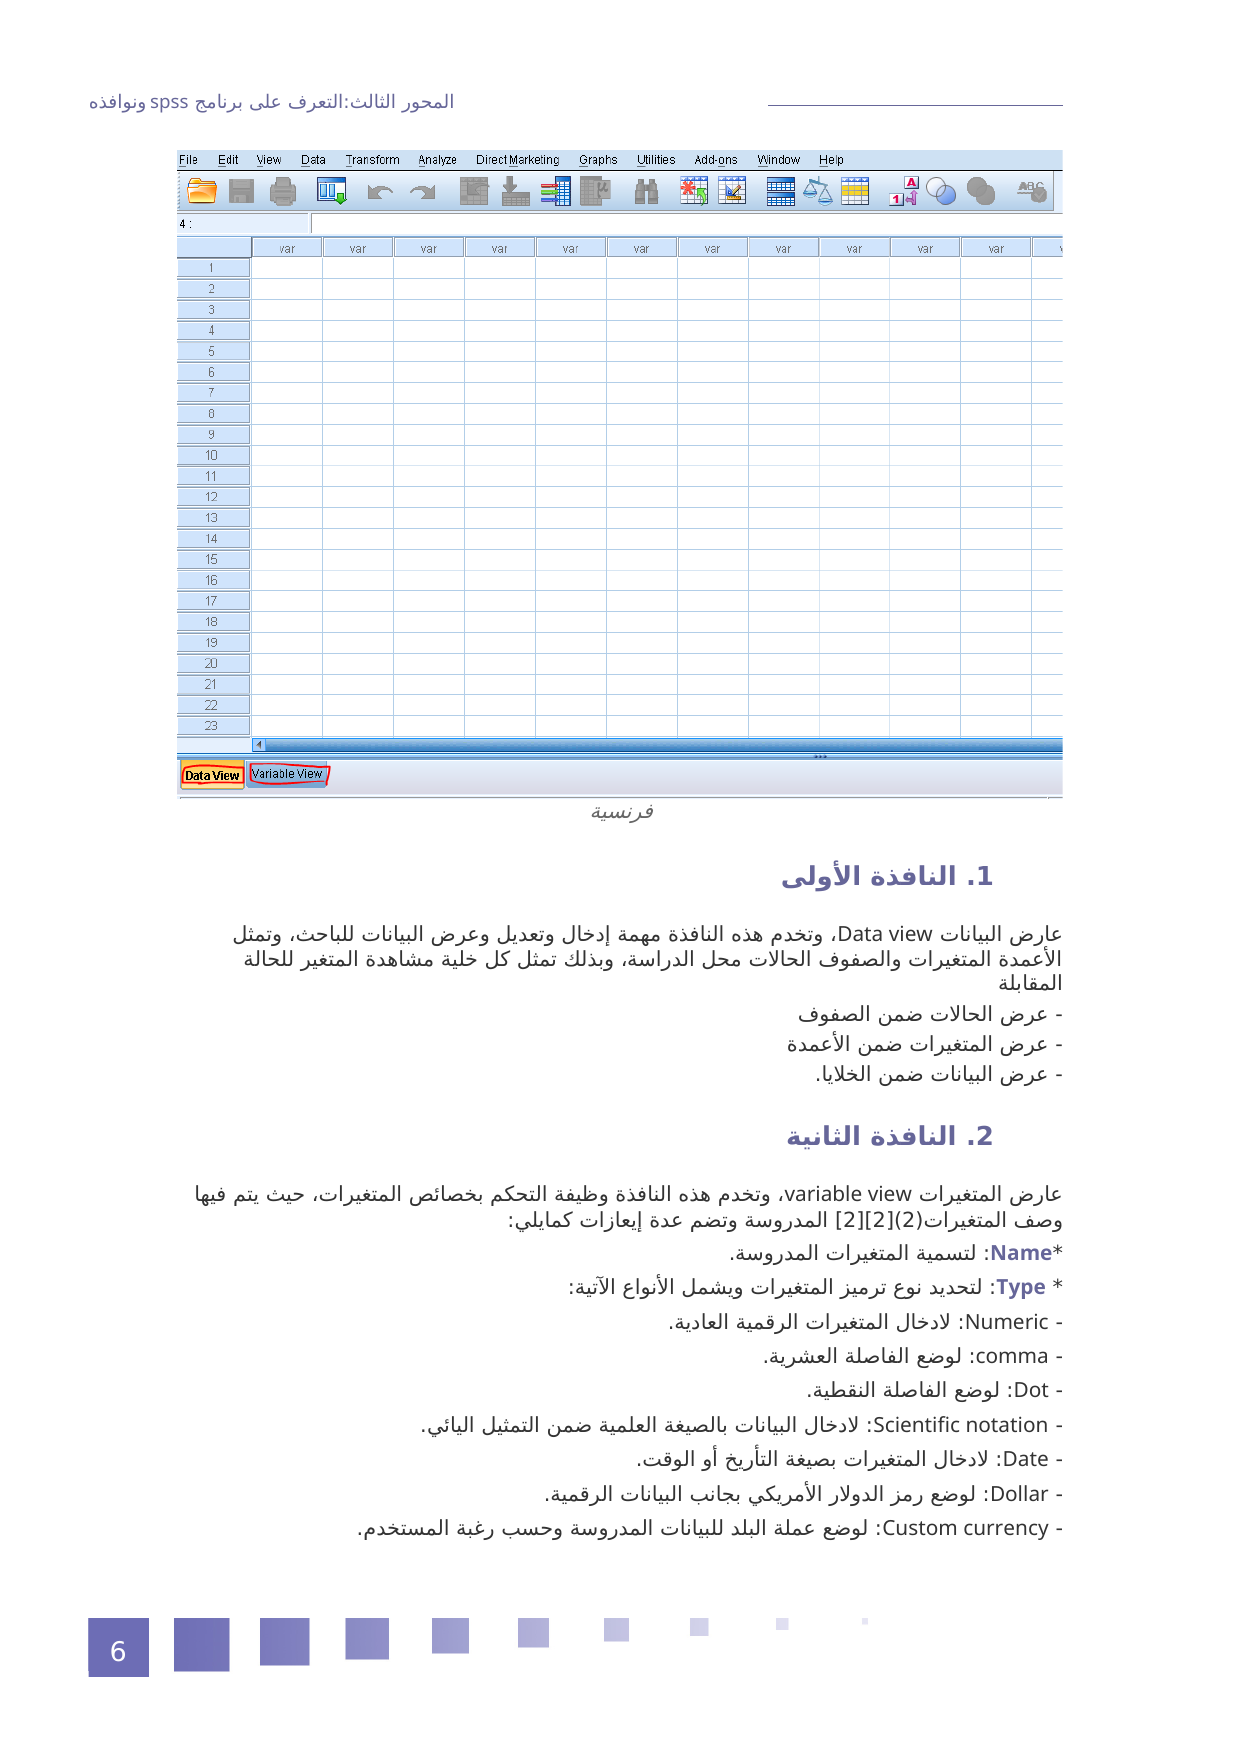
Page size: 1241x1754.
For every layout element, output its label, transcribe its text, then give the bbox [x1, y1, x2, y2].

text * Type: لتحديد نوع ترميز المتغيرات ويشمل الأنواع الآتية: [177, 1272, 1063, 1301]
text - Dot: لوضع الفاصلة النقطية. [177, 1376, 1063, 1404]
text - Date: لادخال المتغيرات بصيغة التأريخ أو الوقت. [177, 1444, 1063, 1473]
text - Custom currency: لوضع عملة البلد للبيانات المدروسة وحسب رغبة المستخدم. [177, 1513, 1063, 1541]
title فرنسية [177, 799, 1063, 823]
text - عرض المتغيرات ضمن الأعمدة [177, 1032, 1063, 1056]
picture [177, 150, 1063, 799]
text - comma: لوضع الفاصلة العشرية. [177, 1341, 1063, 1369]
text - Dollar: لوضع رمز الدولار الأمريكي بجانب البيانات الرقمية. [177, 1479, 1063, 1507]
text - عرض البيانات ضمن الخلايا. [177, 1062, 1063, 1086]
text - عرض الحالات ضمن الصفوف [177, 1002, 1063, 1026]
text *Name: لتسمية المتغيرات المدروسة. [177, 1238, 1063, 1266]
text - Scientific notation: لادخال البيانات بالصيغة العلمية ضمن التمثيل اليائي. [177, 1410, 1063, 1438]
picture [88, 1618, 1063, 1677]
title النافذة الثانية [177, 1122, 1004, 1152]
text عارض البيانات Data view، وتخدم هذه النافذة مهمة إدخال وتعديل وعرض البيانات للباحث، وتمثل الأعمدة المتغيرات والصفوف الحالات محل الدراسة، وبذلك تمثل كل خلية مشاهدة المتغير للحالة المقابلة [177, 919, 1063, 996]
text - Numeric: لادخال المتغيرات الرقمية العادية. [177, 1307, 1063, 1335]
text عارض المتغيرات variable view، وتخدم هذه النافذة وظيفة التحكم بخصائص المتغيرات، حيث يتم فيها وصف المتغيرات(2)[2][2] المدروسة وتضم عدة إيعازات كمايلي: [177, 1179, 1063, 1232]
title النافذة الأولى [177, 861, 1004, 891]
